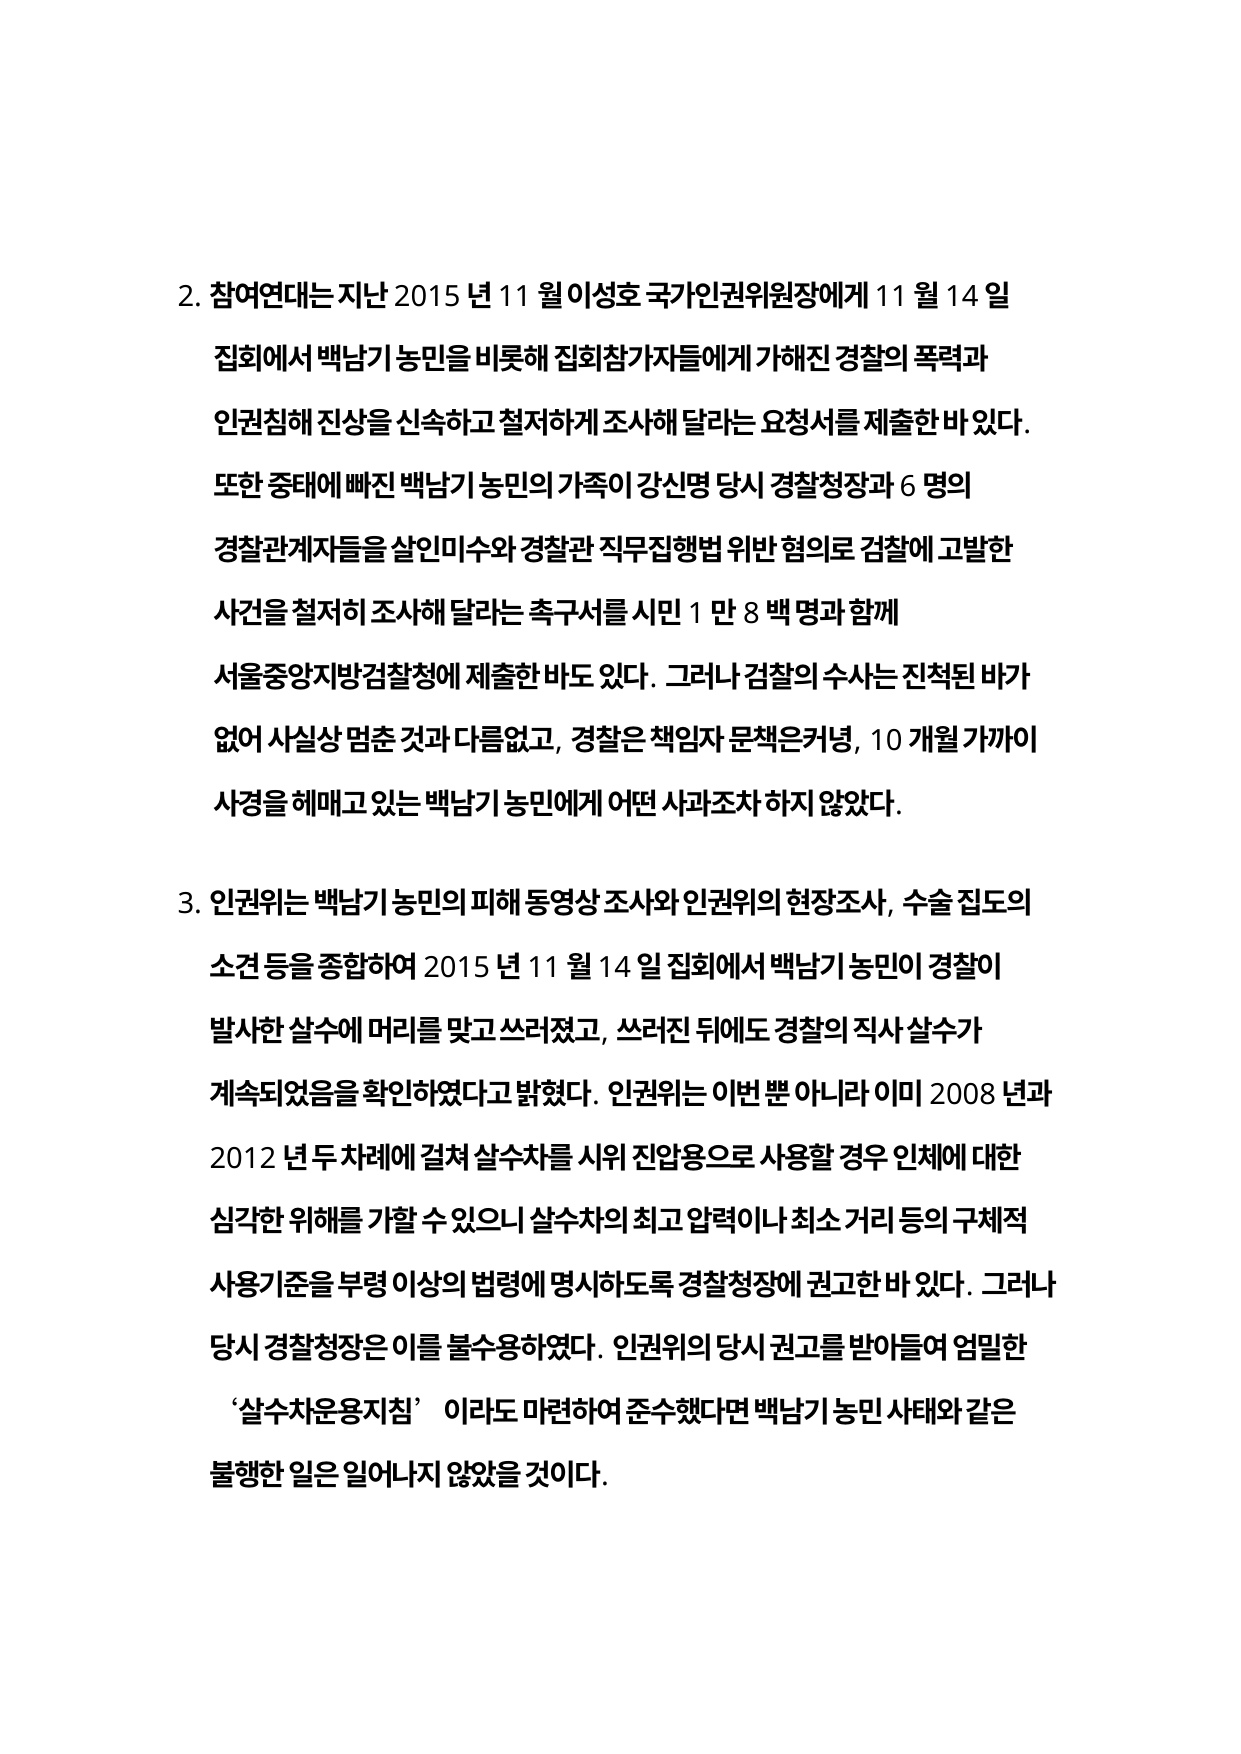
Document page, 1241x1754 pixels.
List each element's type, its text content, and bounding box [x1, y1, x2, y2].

text 2. 참여연대는 지난 2015년 11월 이성호 국가인권위원장에게 11월 14일 집회에서 백남기 농민을 비롯해 집회참가자들에게 가해진 경찰의 폭력과 인권침해 진상을 신속하고 철저하게 조사해 달라는 요청서를 제출한 바 있다. 또한 중태에 빠진 백남기 농민의 가족이 강신명 당시 경찰청장과 6명의 경찰관계자들을 살인미수와 경찰관 직무집행법 위반 혐의로 검찰에 고발한 사건을 철저히 조사해 달라는 촉구서를 시민 1만8백 명과 함께 서울중앙지방검찰청에 제출한 바도 있다. 그러나 검찰의 수사는 진척된 바가 없어 사실상 멈춘 것과 다름없고, 경찰은 책임자 문책은커녕, 10개월 가까이 사경을 헤매고 있는 백남기 농민에게 어떤 사과조차 하지 않았다. [177, 272, 1063, 823]
text 3. 인권위는 백남기 농민의 피해 동영상 조사와 인권위의 현장조사, 수술 집도의 소견 등을 종합하여 2015년 11월 14일 집회에서 백남기 농민이 경찰이 발사한 살수에 머리를 맞고 쓰러졌고, 쓰러진 뒤에도 경찰의 직사 살수가 계속되었음을 확인하였다고 밝혔다. 인권위는 이번 뿐 아니라 이미 2008년과 2012년 두 차례에 걸쳐 살수차를 시위 진압용으로 사용할 경우 인체에 대한 심각한 위해를 가할 수 있으니 살수차의 최고 압력이나 최소 거리 등의 구체적 사용기준을 부령 이상의 법령에 명시하도록 경찰청장에 권고한 바 있다. 그러나 당시 경찰청장은 이를 불수용하였다. 인권위의 당시 권고를 받아들여 엄밀한‘살수차운용지침’이라도 마련하여 준수했다면 백남기 농민 사태와 같은 불행한 일은 일어나지 않았을 것이다. [177, 880, 1063, 1494]
